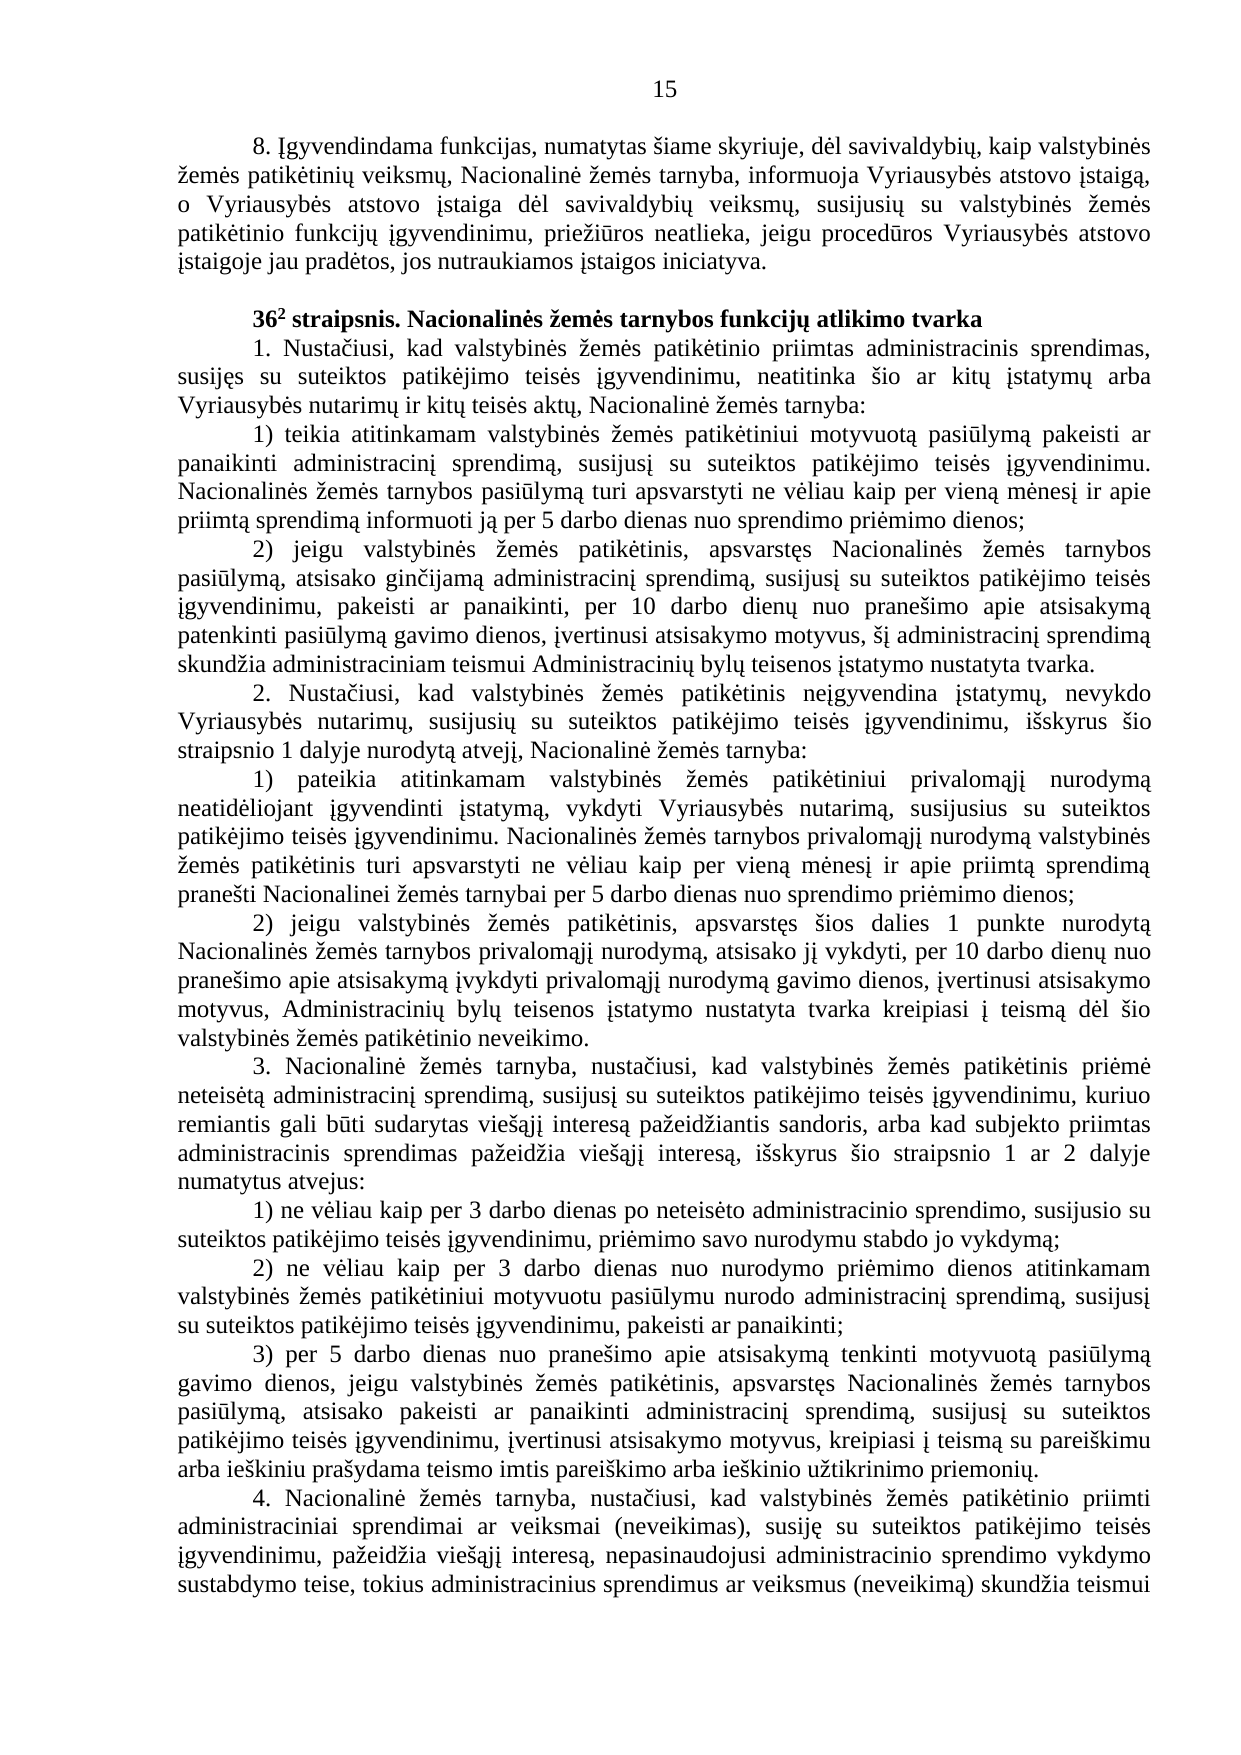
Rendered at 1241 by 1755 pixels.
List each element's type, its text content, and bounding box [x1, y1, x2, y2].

text 2) jeigu valstybinės žemės patikėtinis, apsvarstęs Nacionalinės žemės tarnybos pasiūlymą, atsisako ginčijamą administracinį sprendimą, susijusį su suteiktos patikėjimo teisės įgyvendinimu, pakeisti ar panaikinti, per 10 darbo dienų nuo pranešimo apie atsisakymą patenkinti pasiūlymą gavimo dienos, įvertinusi atsisakymo motyvus, šį administracinį sprendimą skundžia administraciniam teismui Administracinių bylų teisenos įstatymo nustatyta tvarka. [177, 534, 1152, 678]
text 8. Įgyvendindama funkcijas, numatytas šiame skyriuje, dėl savivaldybių, kaip valstybinės žemės patikėtinių veiksmų, Nacionalinė žemės tarnyba, informuoja Vyriausybės atstovo įstaigą, o Vyriausybės atstovo įstaiga dėl savivaldybių veiksmų, susijusių su valstybinės žemės patikėtinio funkcijų įgyvendinimu, priežiūros neatlieka, jeigu procedūros Vyriausybės atstovo įstaigoje jau pradėtos, jos nutraukiamos įstaigos iniciatyva. [177, 131, 1152, 275]
text 1) teikia atitinkamam valstybinės žemės patikėtiniui motyvuotą pasiūlymą pakeisti ar panaikinti administracinį sprendimą, susijusį su suteiktos patikėjimo teisės įgyvendinimu. Nacionalinės žemės tarnybos pasiūlymą turi apsvarstyti ne vėliau kaip per vieną mėnesį ir apie priimtą sprendimą informuoti ją per 5 darbo dienas nuo sprendimo priėmimo dienos; [177, 419, 1152, 534]
text 1. Nustačiusi, kad valstybinės žemės patikėtinio priimtas administracinis sprendimas, susijęs su suteiktos patikėjimo teisės įgyvendinimu, neatitinka šio ar kitų įstatymų arba Vyriausybės nutarimų ir kitų teisės aktų, Nacionalinė žemės tarnyba: [177, 333, 1152, 419]
text 3) per 5 darbo dienas nuo pranešimo apie atsisakymą tenkinti motyvuotą pasiūlymą gavimo dienos, jeigu valstybinės žemės patikėtinis, apsvarstęs Nacionalinės žemės tarnybos pasiūlymą, atsisako pakeisti ar panaikinti administracinį sprendimą, susijusį su suteiktos patikėjimo teisės įgyvendinimu, įvertinusi atsisakymo motyvus, kreipiasi į teismą su pareiškimu arba ieškiniu prašydama teismo imtis pareiškimo arba ieškinio užtikrinimo priemonių. [177, 1339, 1152, 1483]
text 3. Nacionalinė žemės tarnyba, nustačiusi, kad valstybinės žemės patikėtinis priėmė neteisėtą administracinį sprendimą, susijusį su suteiktos patikėjimo teisės įgyvendinimu, kuriuo remiantis gali būti sudarytas viešąjį interesą pažeidžiantis sandoris, arba kad subjekto priimtas administracinis sprendimas pažeidžia viešąjį interesą, išskyrus šio straipsnio 1 ar 2 dalyje numatytus atvejus: [177, 1051, 1152, 1195]
text 2. Nustačiusi, kad valstybinės žemės patikėtinis neįgyvendina įstatymų, nevykdo Vyriausybės nutarimų, susijusių su suteiktos patikėjimo teisės įgyvendinimu, išskyrus šio straipsnio 1 dalyje nurodytą atvejį, Nacionalinė žemės tarnyba: [177, 678, 1152, 764]
text 2) jeigu valstybinės žemės patikėtinis, apsvarstęs šios dalies 1 punkte nurodytą Nacionalinės žemės tarnybos privalomąjį nurodymą, atsisako jį vykdyti, per 10 darbo dienų nuo pranešimo apie atsisakymą įvykdyti privalomąjį nurodymą gavimo dienos, įvertinusi atsisakymo motyvus, Administracinių bylų teisenos įstatymo nustatyta tvarka kreipiasi į teismą dėl šio valstybinės žemės patikėtinio neveikimo. [177, 908, 1152, 1051]
text 2) ne vėliau kaip per 3 darbo dienas nuo nurodymo priėmimo dienos atitinkamam valstybinės žemės patikėtiniui motyvuotu pasiūlymu nurodo administracinį sprendimą, susijusį su suteiktos patikėjimo teisės įgyvendinimu, pakeisti ar panaikinti; [177, 1253, 1152, 1339]
text 1) pateikia atitinkamam valstybinės žemės patikėtiniui privalomąjį nurodymą neatidėliojant įgyvendinti įstatymą, vykdyti Vyriausybės nutarimą, susijusius su suteiktos patikėjimo teisės įgyvendinimu. Nacionalinės žemės tarnybos privalomąjį nurodymą valstybinės žemės patikėtinis turi apsvarstyti ne vėliau kaip per vieną mėnesį ir apie priimtą sprendimą pranešti Nacionalinei žemės tarnybai per 5 darbo dienas nuo sprendimo priėmimo dienos; [177, 764, 1152, 908]
text 362 straipsnis. Nacionalinės žemės tarnybos funkcijų atlikimo tvarka [177, 304, 1152, 333]
text 1) ne vėliau kaip per 3 darbo dienas po neteisėto administracinio sprendimo, susijusio su suteiktos patikėjimo teisės įgyvendinimu, priėmimo savo nurodymu stabdo jo vykdymą; [177, 1195, 1152, 1253]
text 4. Nacionalinė žemės tarnyba, nustačiusi, kad valstybinės žemės patikėtinio priimti administraciniai sprendimai ar veiksmai (neveikimas), susiję su suteiktos patikėjimo teisės įgyvendinimu, pažeidžia viešąjį interesą, nepasinaudojusi administracinio sprendimo vykdymo sustabdymo teise, tokius administracinius sprendimus ar veiksmus (neveikimą) skundžia teismui [177, 1483, 1152, 1598]
